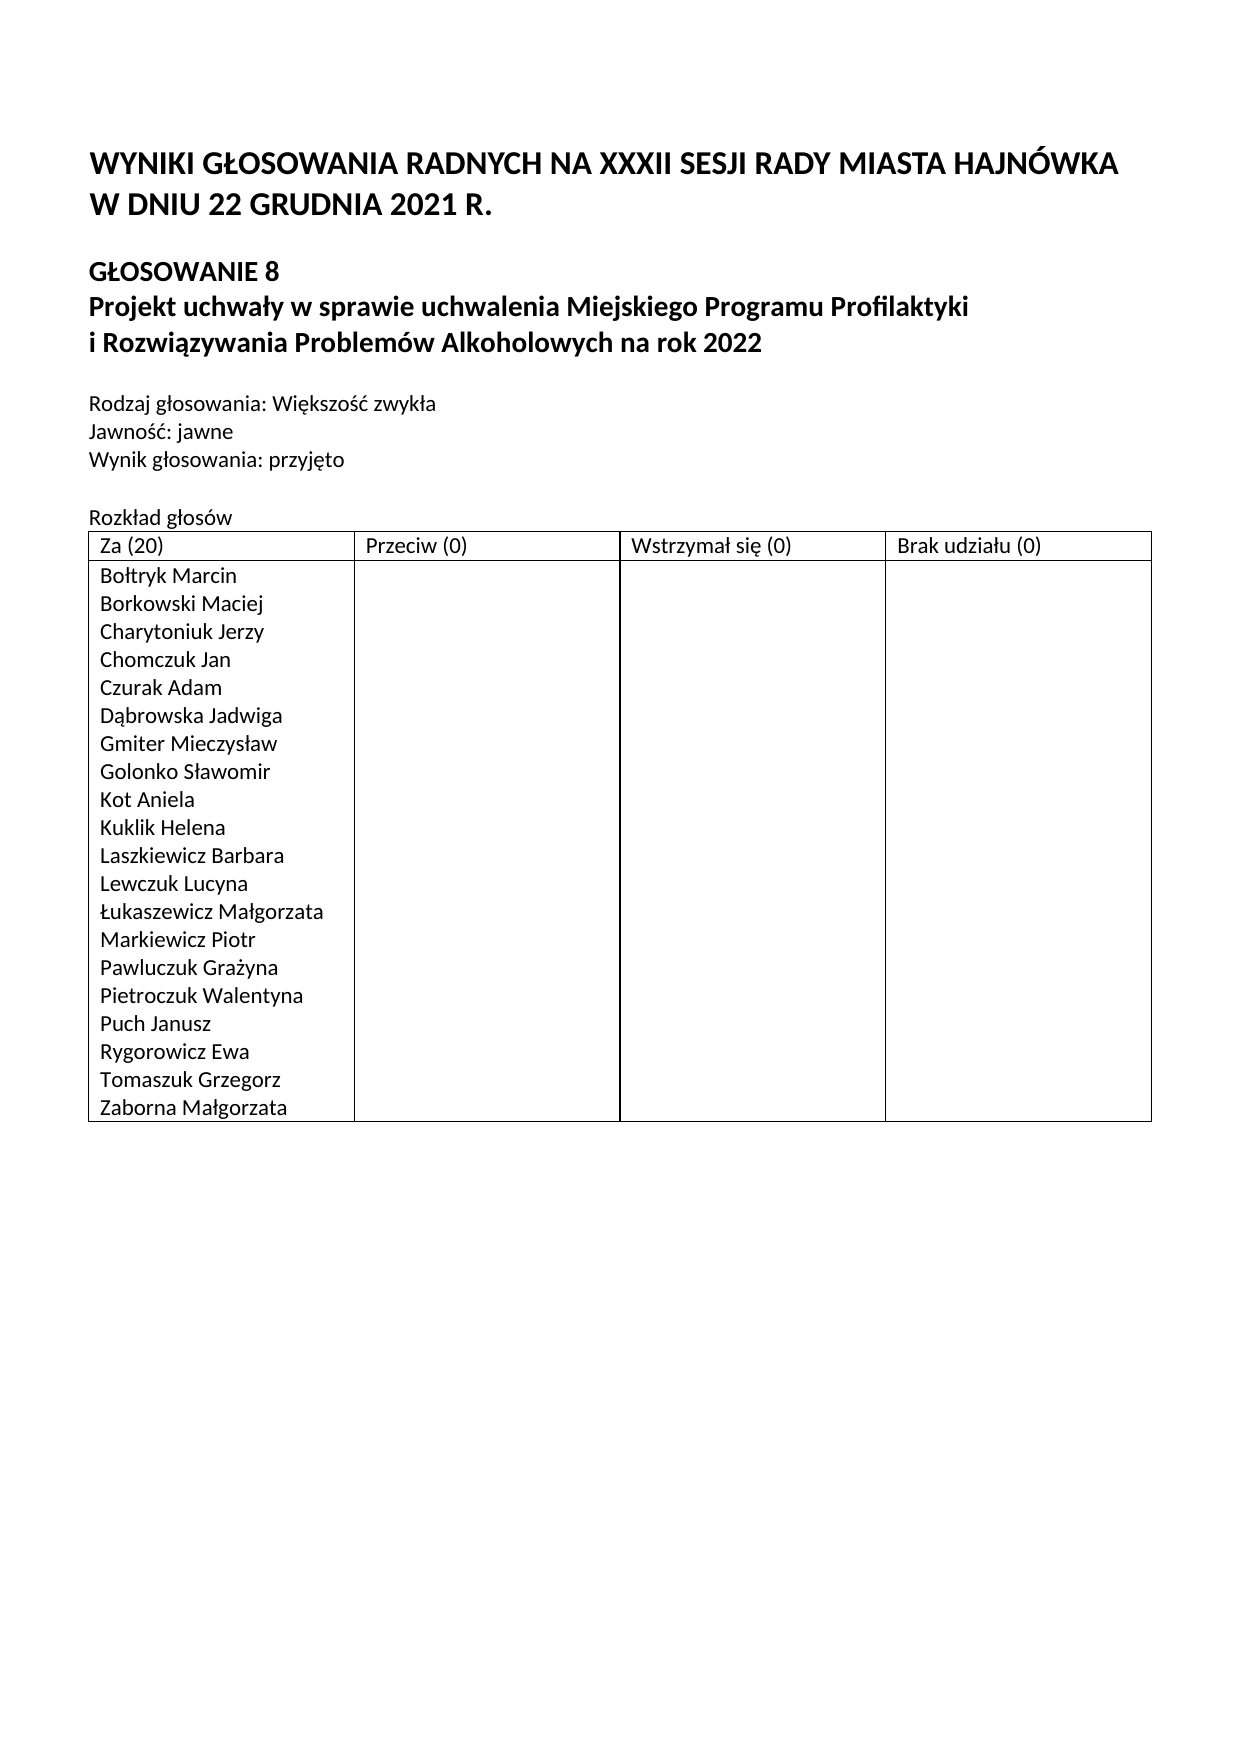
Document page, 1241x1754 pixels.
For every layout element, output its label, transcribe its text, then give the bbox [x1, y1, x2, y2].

table_header Przeciw (0) [355, 532, 619, 560]
text Wynik głosowania: przyjęto [88, 445, 1152, 473]
text Rozkład głosów [88, 503, 1152, 531]
text Jawność: jawne [88, 417, 1152, 445]
table_cell [621, 561, 885, 1121]
table_cell Bołtryk Marcin Borkowski Maciej Charytoniuk Jerzy Chomczuk Jan Czurak Adam Dąbrowska Jadwiga Gmiter Mieczysław Golonko Sławomir Kot Aniela Kuklik Helena Laszkiewicz Barbara Lewczuk Lucyna Łukaszewicz Małgorzata Markiewicz Piotr Pawluczuk Grażyna Pietroczuk Walentyna Puch Janusz Rygorowicz Ewa Tomaszuk Grzegorz Zaborna Małgorzata [89, 561, 354, 1121]
subtitle GŁOSOWANIE 8 [88, 253, 1152, 288]
subtitle Projekt uchwały w sprawie uchwalenia Miejskiego Programu Profilaktyki i Rozwiązywania Problemów Alkoholowych na rok 2022 [88, 288, 1152, 359]
text Rodzaj głosowania: Większość zwykła [88, 389, 1152, 417]
table_cell [886, 561, 1151, 1121]
table_header Wstrzymał się (0) [621, 532, 885, 560]
table_header Brak udziału (0) [886, 532, 1151, 560]
table_cell [355, 561, 619, 1121]
table_header Za (20) [89, 532, 354, 560]
